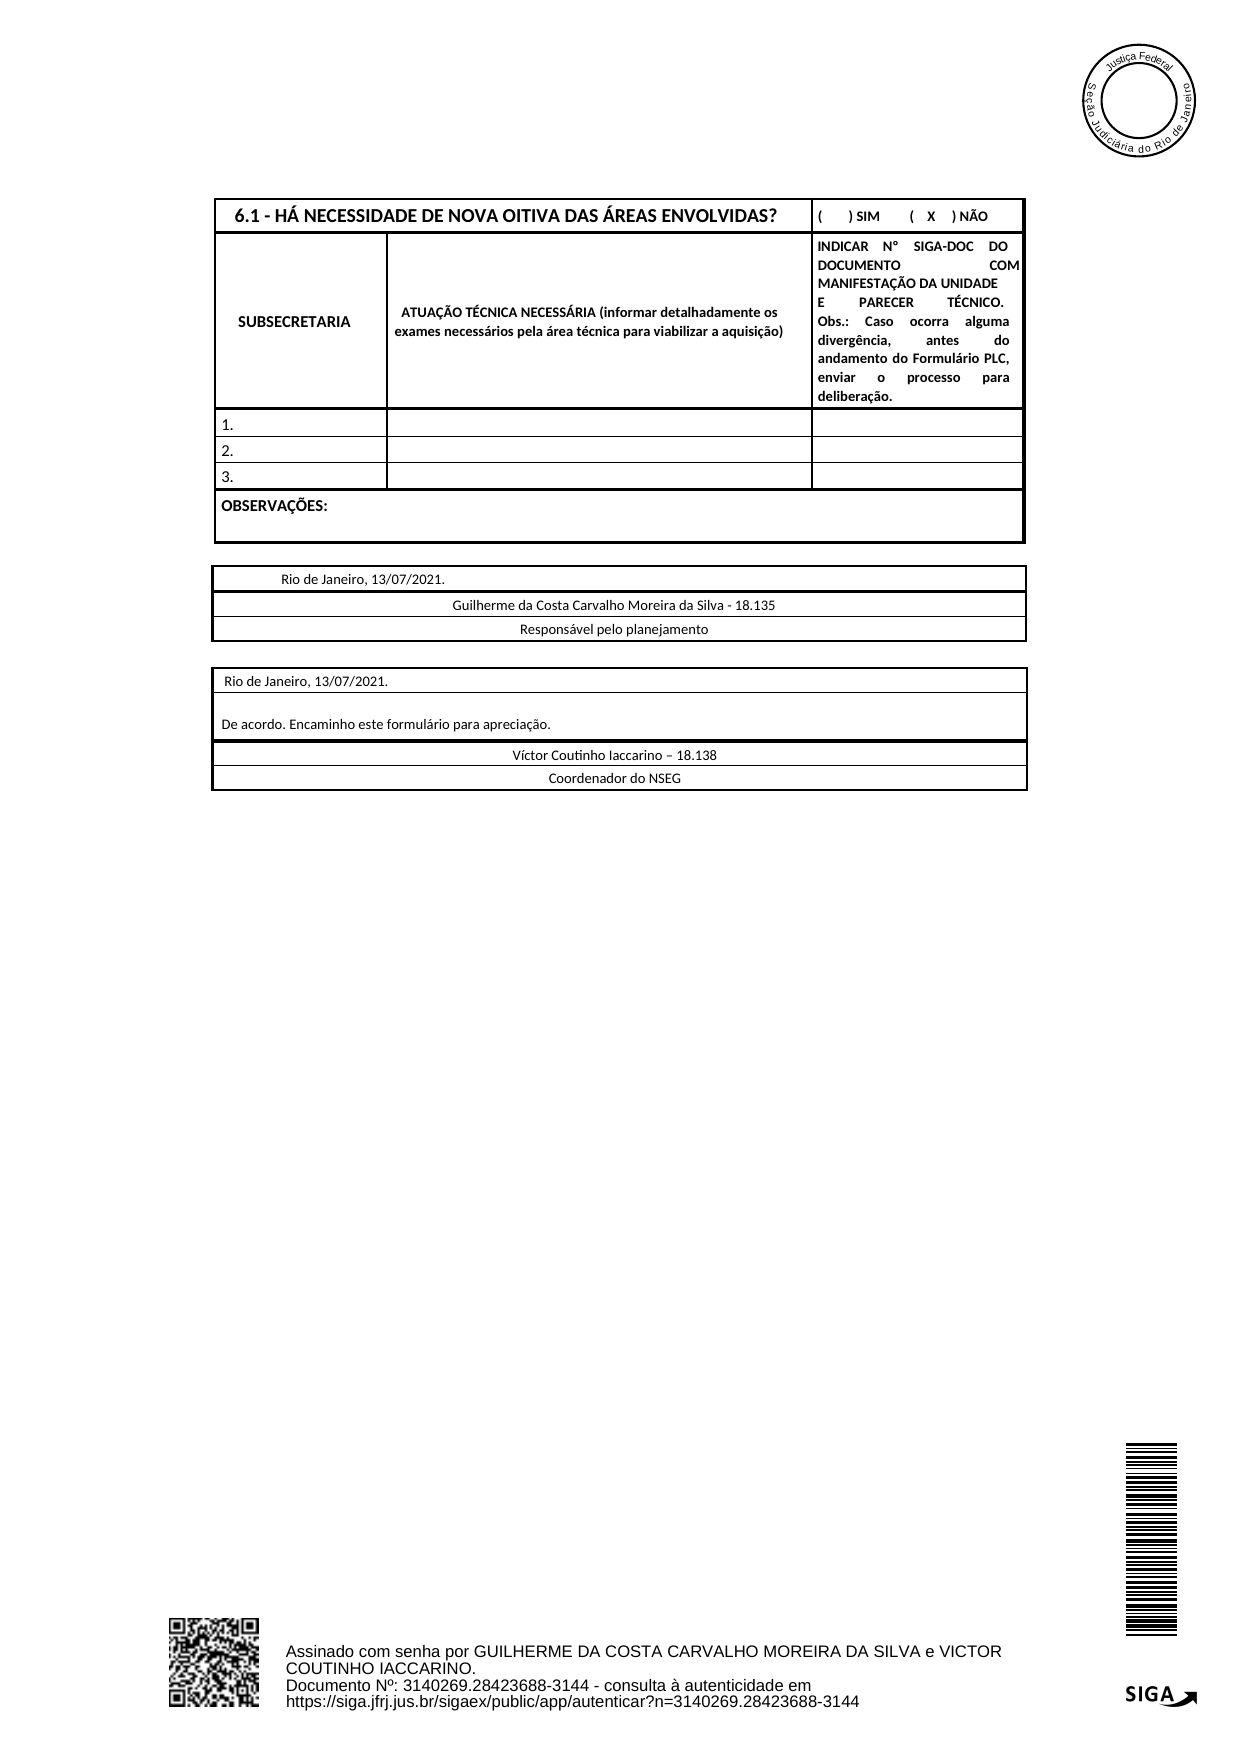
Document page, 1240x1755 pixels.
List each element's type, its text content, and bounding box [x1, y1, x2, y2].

table_cell [388, 437, 811, 462]
table_header Rio de Janeiro, 13/07/2021. [214, 567, 1025, 590]
table_cell Guilherme da Costa Carvalho Moreira da Silva - 18.135 [214, 593, 1025, 616]
table_cell Coordenador do NSEG [214, 766, 1026, 789]
table_cell [813, 437, 1022, 462]
table_cell INDICAR Nº SIGA-DOC DO DOCUMENTO COM MANIFESTAÇÃO DA UNIDADE E PARECER TÉCNICO. Obs.: Caso ocorra alguma divergência, antes do andamento do Formulário PLC, enviar o processo para deliberação. [813, 234, 1022, 407]
table_cell 3. [216, 463, 386, 488]
table_header ( ) SIM ( X ) NÃO [813, 200, 1022, 231]
table_cell SUBSECRETARIA [216, 234, 386, 407]
table_cell Víctor Coutinho Iaccarino – 18.138 [214, 743, 1026, 765]
table_cell 1. [216, 410, 386, 436]
table_cell De acordo. Encaminho este formulário para apreciação. [214, 693, 1026, 739]
table_cell [388, 463, 811, 488]
table_cell [813, 410, 1022, 436]
table_cell [812, 491, 1022, 541]
table_cell [813, 463, 1022, 488]
table_cell 2. [216, 437, 386, 462]
table_cell [388, 410, 811, 436]
table_header Rio de Janeiro, 13/07/2021. [214, 669, 1026, 692]
table_cell Responsável pelo planejamento [214, 617, 1025, 640]
table_cell ATUAÇÃO TÉCNICA NECESSÁRIA (informar detalhadamente os exames necessários pela área técnica para viabilizar a aquisição) [388, 234, 811, 407]
table_cell OBSERVAÇÕES: [216, 491, 812, 541]
table_header 6.1 - HÁ NECESSIDADE DE NOVA OITIVA DAS ÁREAS ENVOLVIDAS? [216, 200, 811, 231]
